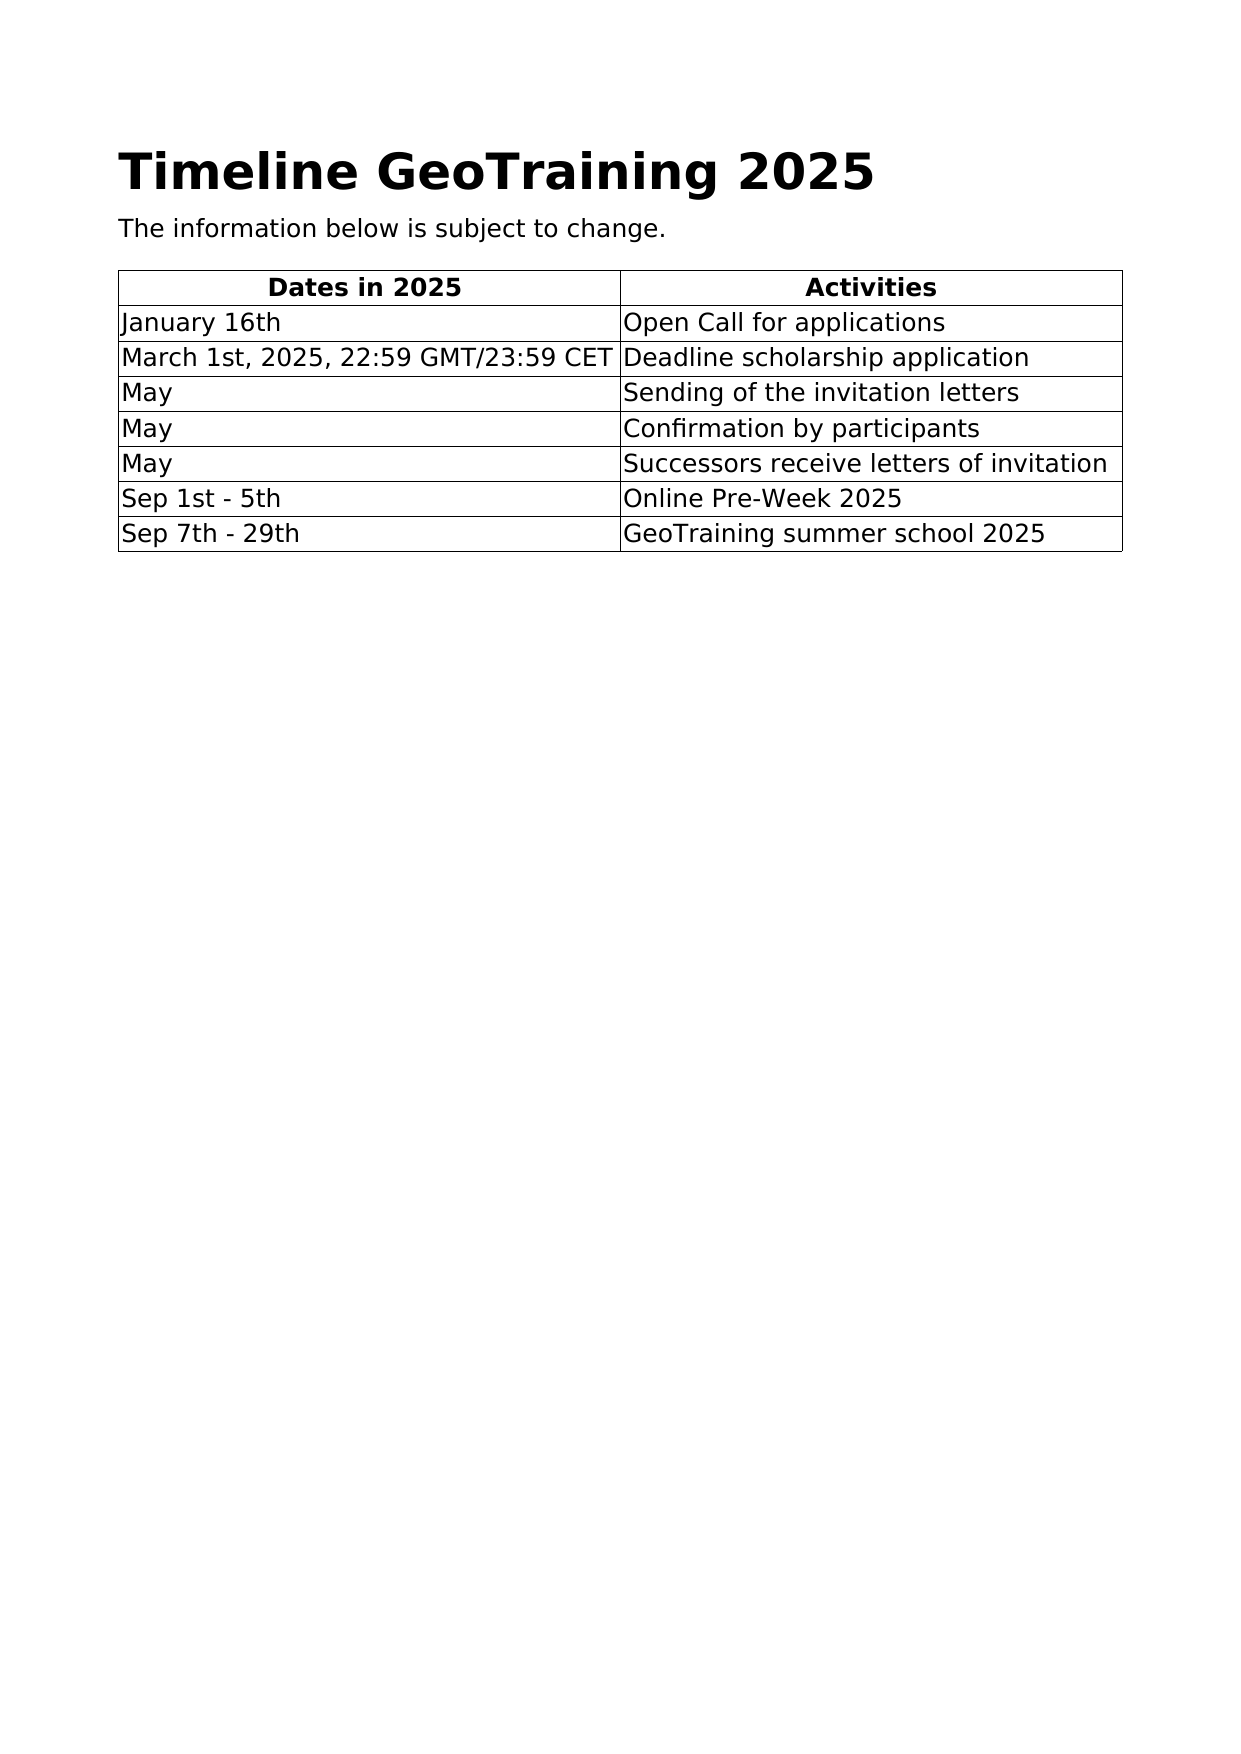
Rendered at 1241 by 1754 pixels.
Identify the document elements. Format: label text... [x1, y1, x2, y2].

table_cell March 1st, 2025, 22:59 GMT/23:59 CET [119, 342, 620, 376]
table_cell Open Call for applications [621, 306, 1122, 341]
table_cell Sep 1st - 5th [119, 482, 620, 516]
text The information below is subject to change. [118, 214, 1122, 243]
table_cell Successors receive letters of invitation [621, 447, 1122, 481]
table_cell GeoTraining summer school 2025 [621, 517, 1122, 551]
subtitle Timeline GeoTraining 2025 [118, 143, 1122, 201]
table_cell Online Pre-Week 2025 [621, 482, 1122, 516]
table_cell Deadline scholarship application [621, 342, 1122, 376]
table_cell May [119, 377, 620, 411]
table_header Activities [621, 271, 1122, 305]
table_cell May [119, 412, 620, 446]
table_cell January 16th [119, 306, 620, 341]
table_header Dates in 2025 [119, 271, 620, 305]
table_cell Sending of the invitation letters [621, 377, 1122, 411]
table_cell May [119, 447, 620, 481]
table_cell Sep 7th - 29th [119, 517, 620, 551]
table_cell Confirmation by participants [621, 412, 1122, 446]
